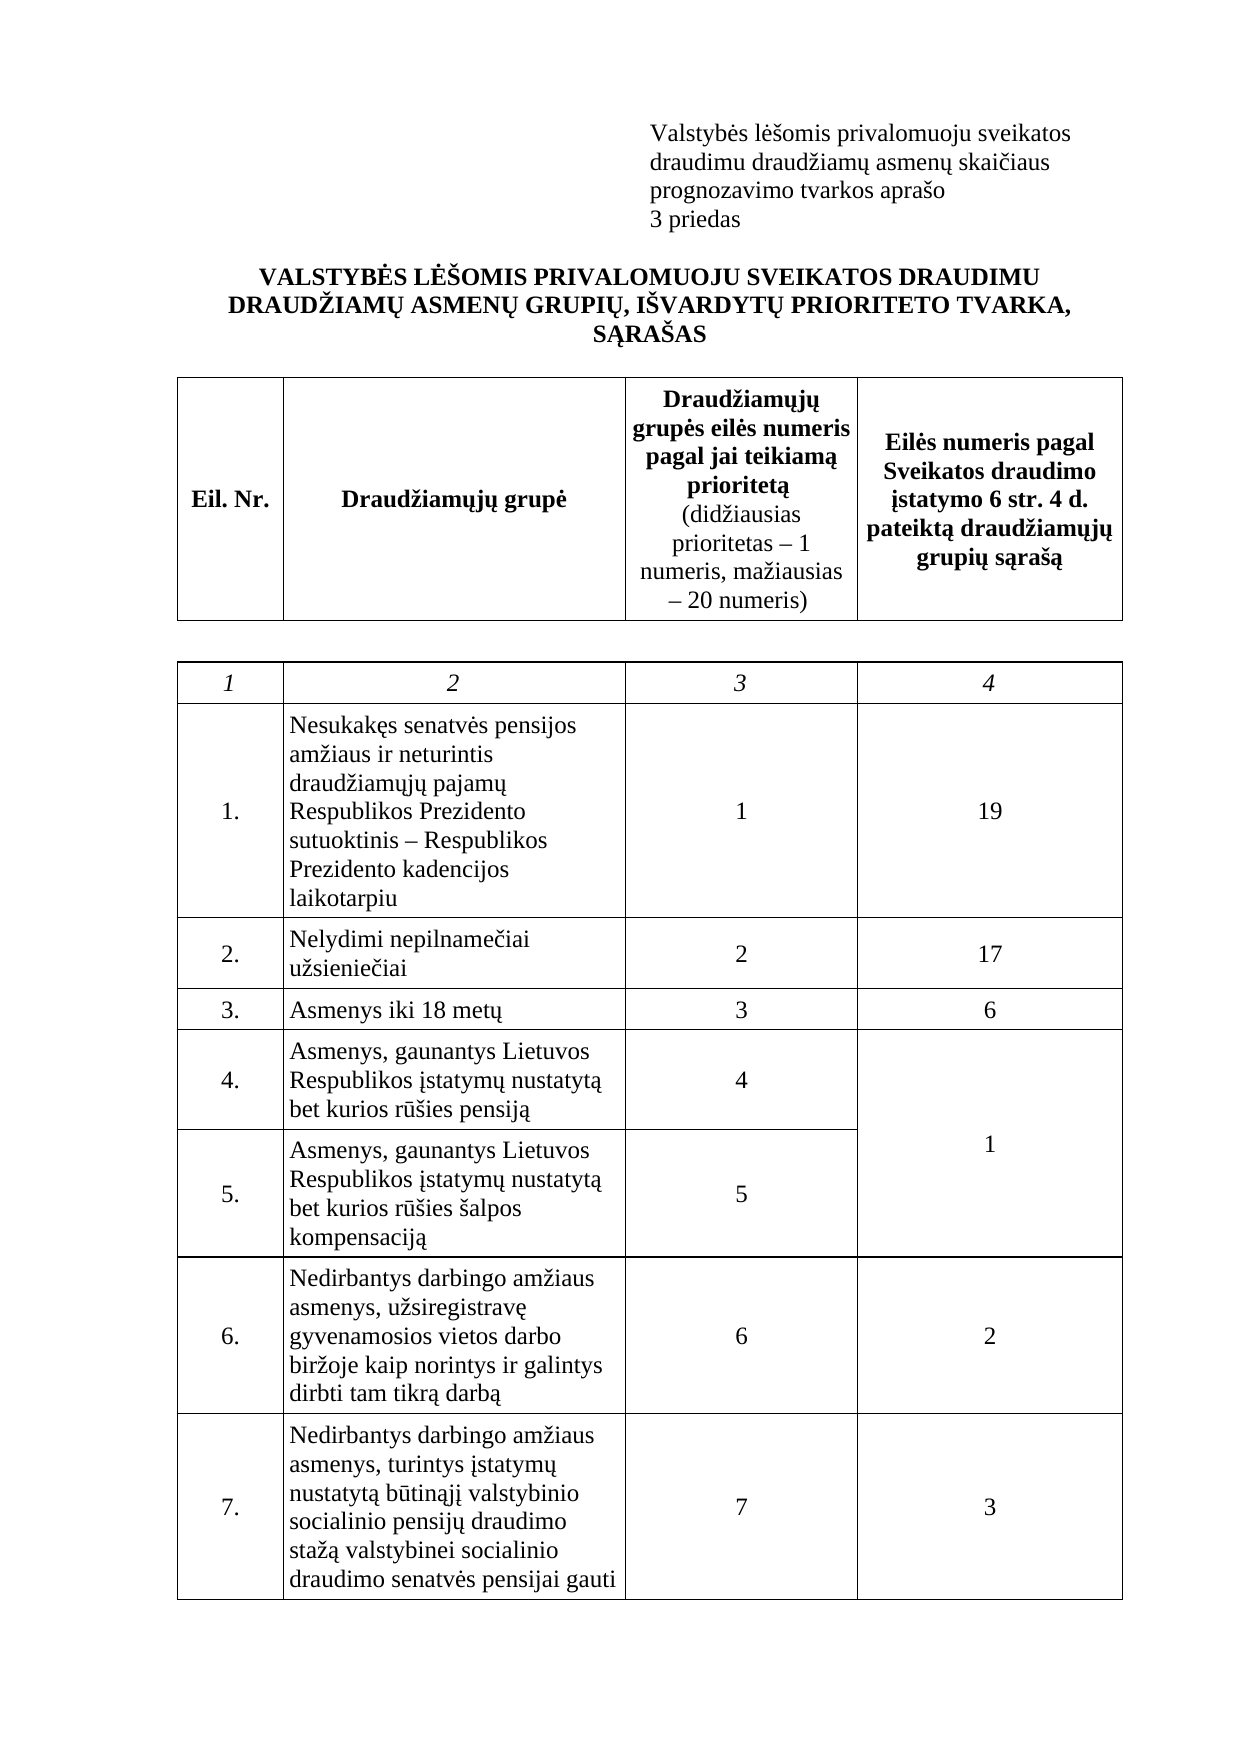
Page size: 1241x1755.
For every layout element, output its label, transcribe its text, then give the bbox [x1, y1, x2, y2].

table_cell 3 [626, 663, 857, 703]
table_cell 1 [178, 663, 283, 703]
table_cell 4 [858, 663, 1122, 703]
table_cell 4 [626, 1030, 857, 1128]
table_cell Asmenys iki 18 metų [284, 989, 625, 1029]
table_cell 7. [178, 1414, 283, 1598]
table_cell Nedirbantys darbingo amžiaus asmenys, turintys įstatymų nustatytą būtinąjį valstybinio socialinio pensijų draudimo stažą valstybinei socialinio draudimo senatvės pensijai gauti [284, 1414, 625, 1598]
table_cell 6 [626, 1258, 857, 1413]
table_cell 7 [626, 1414, 857, 1598]
table_cell 4. [178, 1030, 283, 1128]
table_cell 6. [178, 1258, 283, 1413]
table_header Draudžiamųjų grupė [284, 378, 625, 620]
table_cell 19 [858, 704, 1122, 917]
table_cell Nedirbantys darbingo amžiaus asmenys, užsiregistravę gyvenamosios vietos darbo biržoje kaip norintys ir galintys dirbti tam tikrą darbą [284, 1258, 625, 1413]
table_cell 3. [178, 989, 283, 1029]
table_header Draudžiamųjų grupės eilės numeris pagal jai teikiamą prioritetą (didžiausias prioritetas – 1 numeris, mažiausias – 20 numeris) [626, 378, 857, 620]
table_cell 17 [858, 918, 1122, 988]
table_cell 1 [858, 1030, 1122, 1256]
table_header Eilės numeris pagal Sveikatos draudimo įstatymo 6 str. 4 d. pateiktą draudžiamųjų grupių sąrašą [858, 378, 1122, 620]
table_cell [283, 621, 625, 661]
text draudimu draudžiamų asmenų skaičiaus [649, 147, 1122, 176]
table_cell 1 [626, 704, 857, 917]
table_cell [858, 621, 1122, 661]
table_cell 2 [284, 663, 625, 703]
table_cell Nesukakęs senatvės pensijos amžiaus ir neturintis draudžiamųjų pajamų Respublikos Prezidento sutuoktinis – Respublikos Prezidento kadencijos laikotarpiu [284, 704, 625, 917]
text prognozavimo tvarkos aprašo [649, 176, 1122, 204]
table_cell Nelydimi nepilnamečiai užsieniečiai [284, 918, 625, 988]
table_cell 5. [178, 1130, 283, 1256]
table_cell 2 [626, 918, 857, 988]
table_cell 5 [626, 1130, 857, 1256]
table_cell 2. [178, 918, 283, 988]
table_cell 1. [178, 704, 283, 917]
table_cell [625, 621, 857, 661]
text VALSTYBĖS LĖŠOMIS PRIVALOMUOJU SVEIKATOS DRAUDIMU DRAUDŽIAMŲ ASMENŲ GRUPIŲ, IŠVARDYTŲ PRIORITETO TVARKA, SĄRAŠAS [177, 262, 1122, 348]
table_cell Asmenys, gaunantys Lietuvos Respublikos įstatymų nustatytą bet kurios rūšies pensiją [284, 1030, 625, 1128]
table_cell 2 [858, 1258, 1122, 1413]
text 3 priedas [649, 204, 1122, 233]
table_cell Asmenys, gaunantys Lietuvos Respublikos įstatymų nustatytą bet kurios rūšies šalpos kompensaciją [284, 1130, 625, 1256]
table_cell [177, 621, 283, 661]
table_cell 3 [626, 989, 857, 1029]
table_cell 6 [858, 989, 1122, 1029]
text Valstybės lėšomis privalomuoju sveikatos [649, 118, 1122, 147]
table_cell 3 [858, 1414, 1122, 1598]
table_header Eil. Nr. [178, 378, 283, 620]
